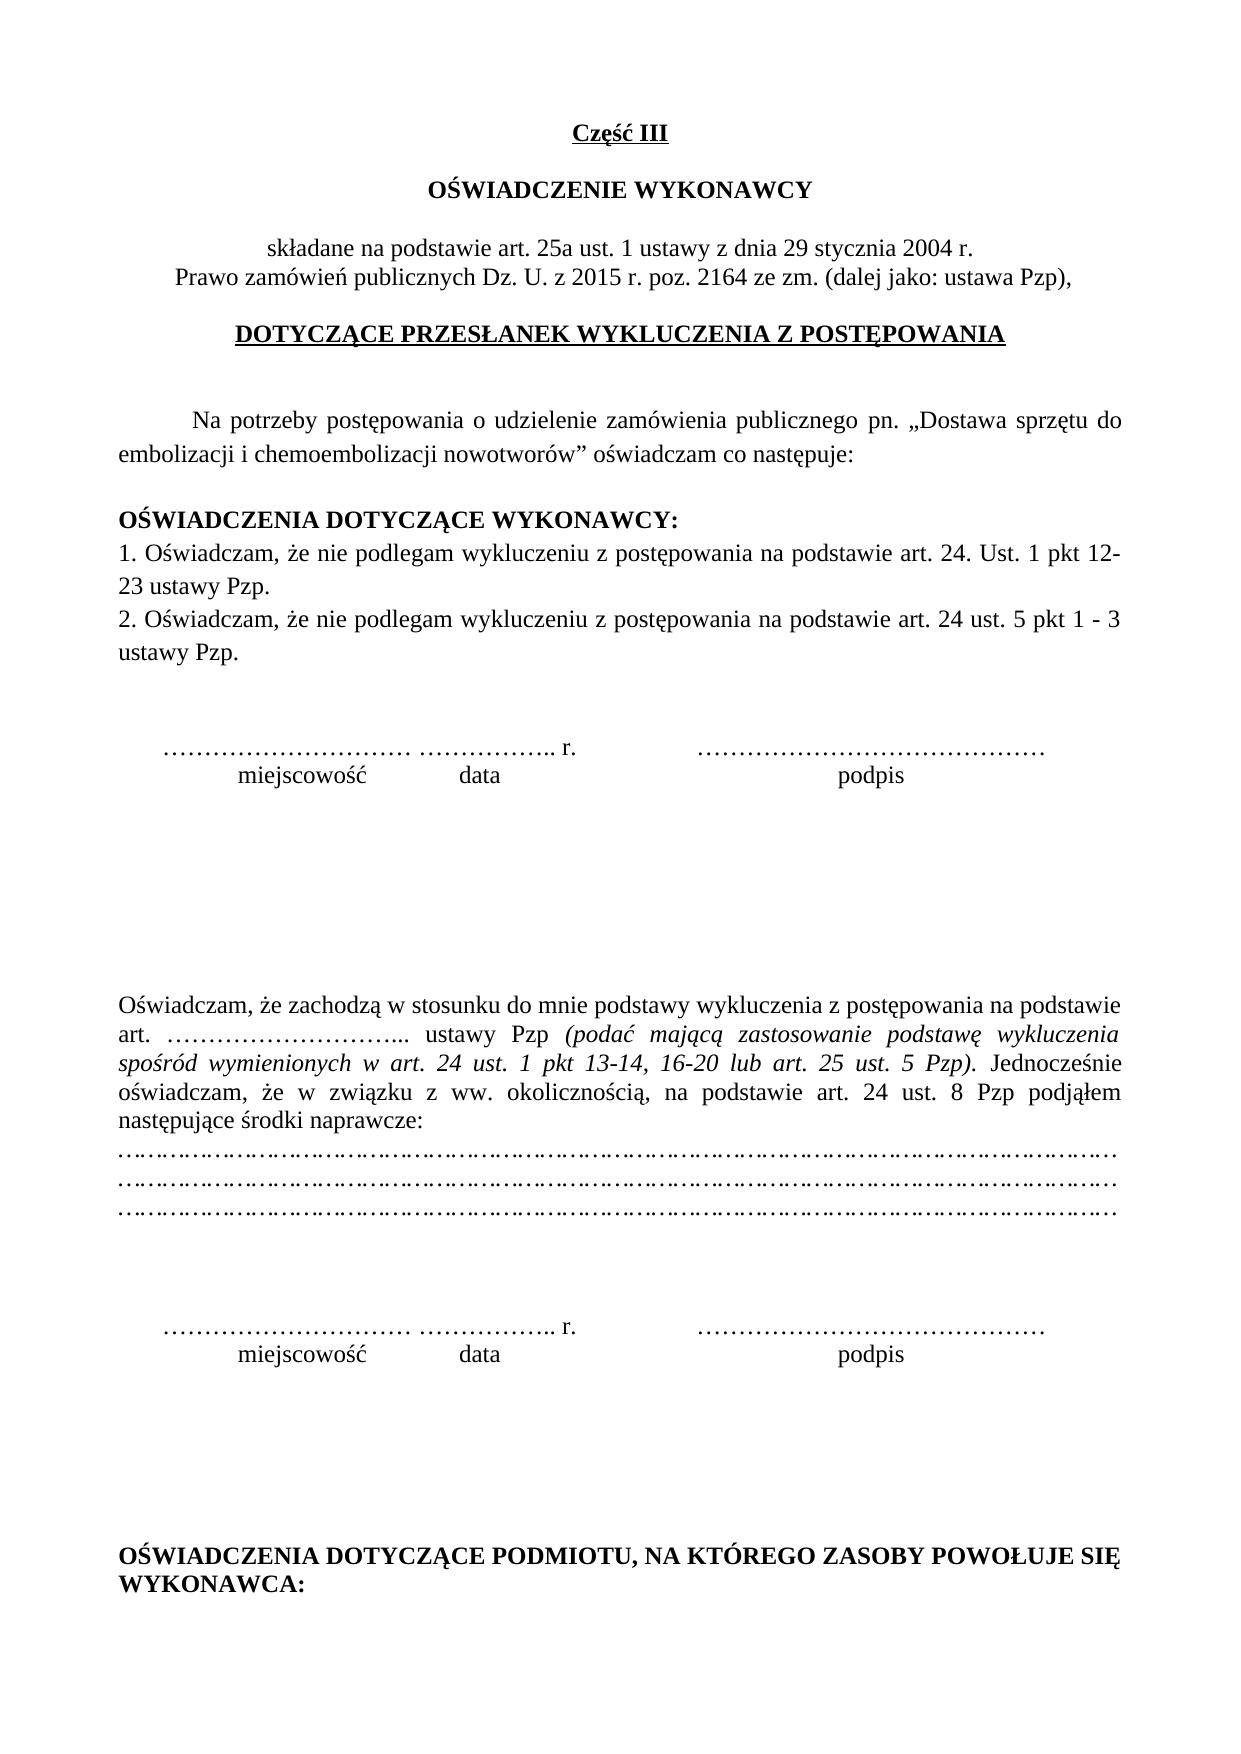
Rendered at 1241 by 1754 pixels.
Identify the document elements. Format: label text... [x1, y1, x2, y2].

text Prawo zamówień publicznych Dz. U. z 2015 r. poz. 2164 ze zm. (dalej jako: ustawa Pzp), [118, 262, 1122, 291]
text 1. Oświadczam, że nie podlegam wykluczeniu z postępowania na podstawie art. 24. Ust. 1 pkt 12-23 ustawy Pzp. [118, 538, 1122, 599]
text Oświadczam, że zachodzą w stosunku do mnie podstawy wykluczenia z postępowania na podstawie art. ………………………... ustawy Pzp (podać mającą zastosowanie podstawę wykluczenia spośród wymienionych w art. 24 ust. 1 pkt 13-14, 16-20 lub art. 25 ust. 5 Pzp). Jednocześnie oświadczam, że w związku z ww. okolicznością, na podstawie art. 24 ust. 8 Pzp podjąłem następujące środki naprawcze: [118, 990, 1122, 1134]
text Część III [118, 118, 1122, 147]
text składane na podstawie art. 25a ust. 1 ustawy z dnia 29 stycznia 2004 r. [118, 233, 1122, 262]
text OŚWIADCZENIE WYKONAWCY [118, 176, 1122, 204]
text Na potrzeby postępowania o udzielenie zamówienia publicznego pn. „Dostawa sprzętu do embolizacji i chemoembolizacji nowotworów” oświadczam co następuje: [118, 406, 1122, 467]
text OŚWIADCZENIA DOTYCZĄCE PODMIOTU, NA KTÓREGO ZASOBY POWOŁUJE SIĘ WYKONAWCA: [118, 1541, 1122, 1598]
text 2. Oświadczam, że nie podlegam wykluczeniu z postępowania na podstawie art. 24 ust. 5 pkt 1 - 3 ustawy Pzp. [118, 604, 1122, 666]
text ……………………………………………………………………………………………………………………… [118, 1192, 1122, 1220]
text DOTYCZĄCE PRZESŁANEK WYKLUCZENIA Z POSTĘPOWANIA [118, 319, 1122, 348]
text OŚWIADCZENIA DOTYCZĄCE WYKONAWCY: [118, 505, 1122, 533]
text ……………………………………………………………………………………………………………………… [118, 1163, 1122, 1192]
text ……………………………………………………………………………………………………………………… [118, 1134, 1122, 1163]
